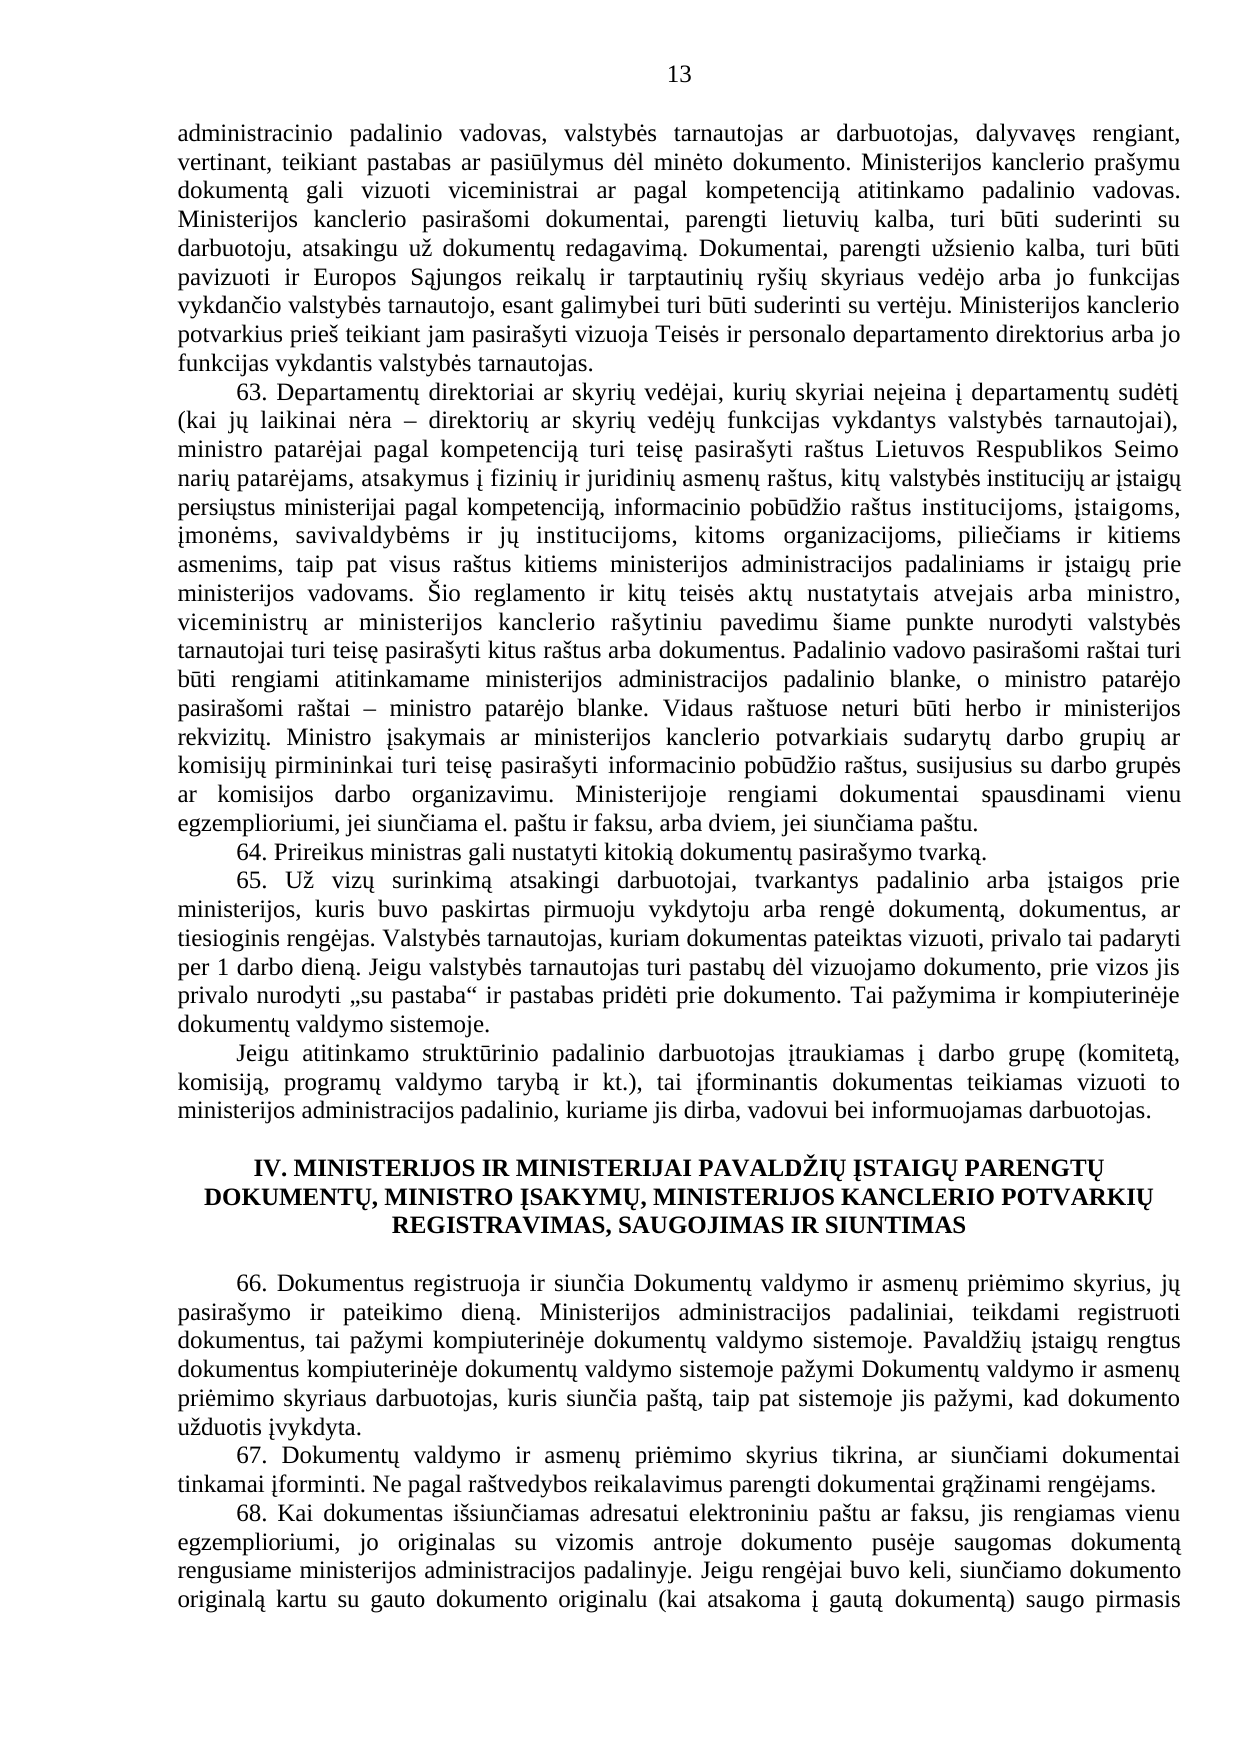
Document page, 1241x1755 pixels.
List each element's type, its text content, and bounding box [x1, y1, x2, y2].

text IV. MINISTERIJOS IR MINISTERIJAI PAVALDŽIŲ ĮSTAIGŲ PARENGTŲ DOKUMENTŲ, MINISTRO ĮSAKYMŲ, MINISTERIJOS KANCLERIO POTVARKIŲ REGISTRAVIMAS, SAUGOJIMAS IR SIUNTIMAS [177, 1153, 1181, 1239]
text 67. Dokumentų valdymo ir asmenų priėmimo skyrius tikrina, ar siunčiami dokumentai tinkamai įforminti. Ne pagal raštvedybos reikalavimus parengti dokumentai grąžinami rengėjams. [177, 1441, 1181, 1498]
text Jeigu atitinkamo struktūrinio padalinio darbuotojas įtraukiamas į darbo grupę (komitetą, komisiją, programų valdymo tarybą ir kt.), tai įforminantis dokumentas teikiamas vizuoti to ministerijos administracijos padalinio, kuriame jis dirba, vadovui bei informuojamas darbuotojas. [177, 1038, 1181, 1124]
text 64. Prireikus ministras gali nustatyti kitokią dokumentų pasirašymo tvarką. [177, 837, 1181, 866]
text administracinio padalinio vadovas, valstybės tarnautojas ar darbuotojas, dalyvavęs rengiant, vertinant, teikiant pastabas ar pasiūlymus dėl minėto dokumento. Ministerijos kanclerio prašymu dokumentą gali vizuoti viceministrai ar pagal kompetenciją atitinkamo padalinio vadovas. Ministerijos kanclerio pasirašomi dokumentai, parengti lietuvių kalba, turi būti suderinti su darbuotoju, atsakingu už dokumentų redagavimą. Dokumentai, parengti užsienio kalba, turi būti pavizuoti ir Europos Sąjungos reikalų ir tarptautinių ryšių skyriaus vedėjo arba jo funkcijas vykdančio valstybės tarnautojo, esant galimybei turi būti suderinti su vertėju. Ministerijos kanclerio potvarkius prieš teikiant jam pasirašyti vizuoja Teisės ir personalo departamento direktorius arba jo funkcijas vykdantis valstybės tarnautojas. [177, 118, 1181, 377]
text 68. Kai dokumentas išsiunčiamas adresatui elektroniniu paštu ar faksu, jis rengiamas vienu egzemplioriumi, jo originalas su vizomis antroje dokumento pusėje saugomas dokumentą rengusiame ministerijos administracijos padalinyje. Jeigu rengėjai buvo keli, siunčiamo dokumento originalą kartu su gauto dokumento originalu (kai atsakoma į gautą dokumentą) saugo pirmasis [177, 1498, 1181, 1613]
text 65. Už vizų surinkimą atsakingi darbuotojai, tvarkantys padalinio arba įstaigos prie ministerijos, kuris buvo paskirtas pirmuoju vykdytoju arba rengė dokumentą, dokumentus, ar tiesioginis rengėjas. Valstybės tarnautojas, kuriam dokumentas pateiktas vizuoti, privalo tai padaryti per 1 darbo dieną. Jeigu valstybės tarnautojas turi pastabų dėl vizuojamo dokumento, prie vizos jis privalo nurodyti „su pastaba“ ir pastabas pridėti prie dokumento. Tai pažymima ir kompiuterinėje dokumentų valdymo sistemoje. [177, 866, 1181, 1038]
text 66. Dokumentus registruoja ir siunčia Dokumentų valdymo ir asmenų priėmimo skyrius, jų pasirašymo ir pateikimo dieną. Ministerijos administracijos padaliniai, teikdami registruoti dokumentus, tai pažymi kompiuterinėje dokumentų valdymo sistemoje. Pavaldžių įstaigų rengtus dokumentus kompiuterinėje dokumentų valdymo sistemoje pažymi Dokumentų valdymo ir asmenų priėmimo skyriaus darbuotojas, kuris siunčia paštą, taip pat sistemoje jis pažymi, kad dokumento užduotis įvykdyta. [177, 1268, 1181, 1441]
text 63. Departamentų direktoriai ar skyrių vedėjai, kurių skyriai neįeina į departamentų sudėtį (kai jų laikinai nėra – direktorių ar skyrių vedėjų funkcijas vykdantys valstybės tarnautojai), ministro patarėjai pagal kompetenciją turi teisę pasirašyti raštus Lietuvos Respublikos Seimo narių patarėjams, atsakymus į fizinių ir juridinių asmenų raštus, kitų valstybės institucijų ar įstaigų persiųstus ministerijai pagal kompetenciją, informacinio pobūdžio raštus institucijoms, įstaigoms, įmonėms, savivaldybėms ir jų institucijoms, kitoms organizacijoms, piliečiams ir kitiems asmenims, taip pat visus raštus kitiems ministerijos administracijos padaliniams ir įstaigų prie ministerijos vadovams. Šio reglamento ir kitų teisės aktų nustatytais atvejais arba ministro, viceministrų ar ministerijos kanclerio rašytiniu pavedimu šiame punkte nurodyti valstybės tarnautojai turi teisę pasirašyti kitus raštus arba dokumentus. Padalinio vadovo pasirašomi raštai turi būti rengiami atitinkamame ministerijos administracijos padalinio blanke, o ministro patarėjo pasirašomi raštai – ministro patarėjo blanke. Vidaus raštuose neturi būti herbo ir ministerijos rekvizitų. Ministro įsakymais ar ministerijos kanclerio potvarkiais sudarytų darbo grupių ar komisijų pirmininkai turi teisę pasirašyti informacinio pobūdžio raštus, susijusius su darbo grupės ar komisijos darbo organizavimu. Ministerijoje rengiami dokumentai spausdinami vienu egzemplioriumi, jei siunčiama el. paštu ir faksu, arba dviem, jei siunčiama paštu. [177, 377, 1181, 837]
